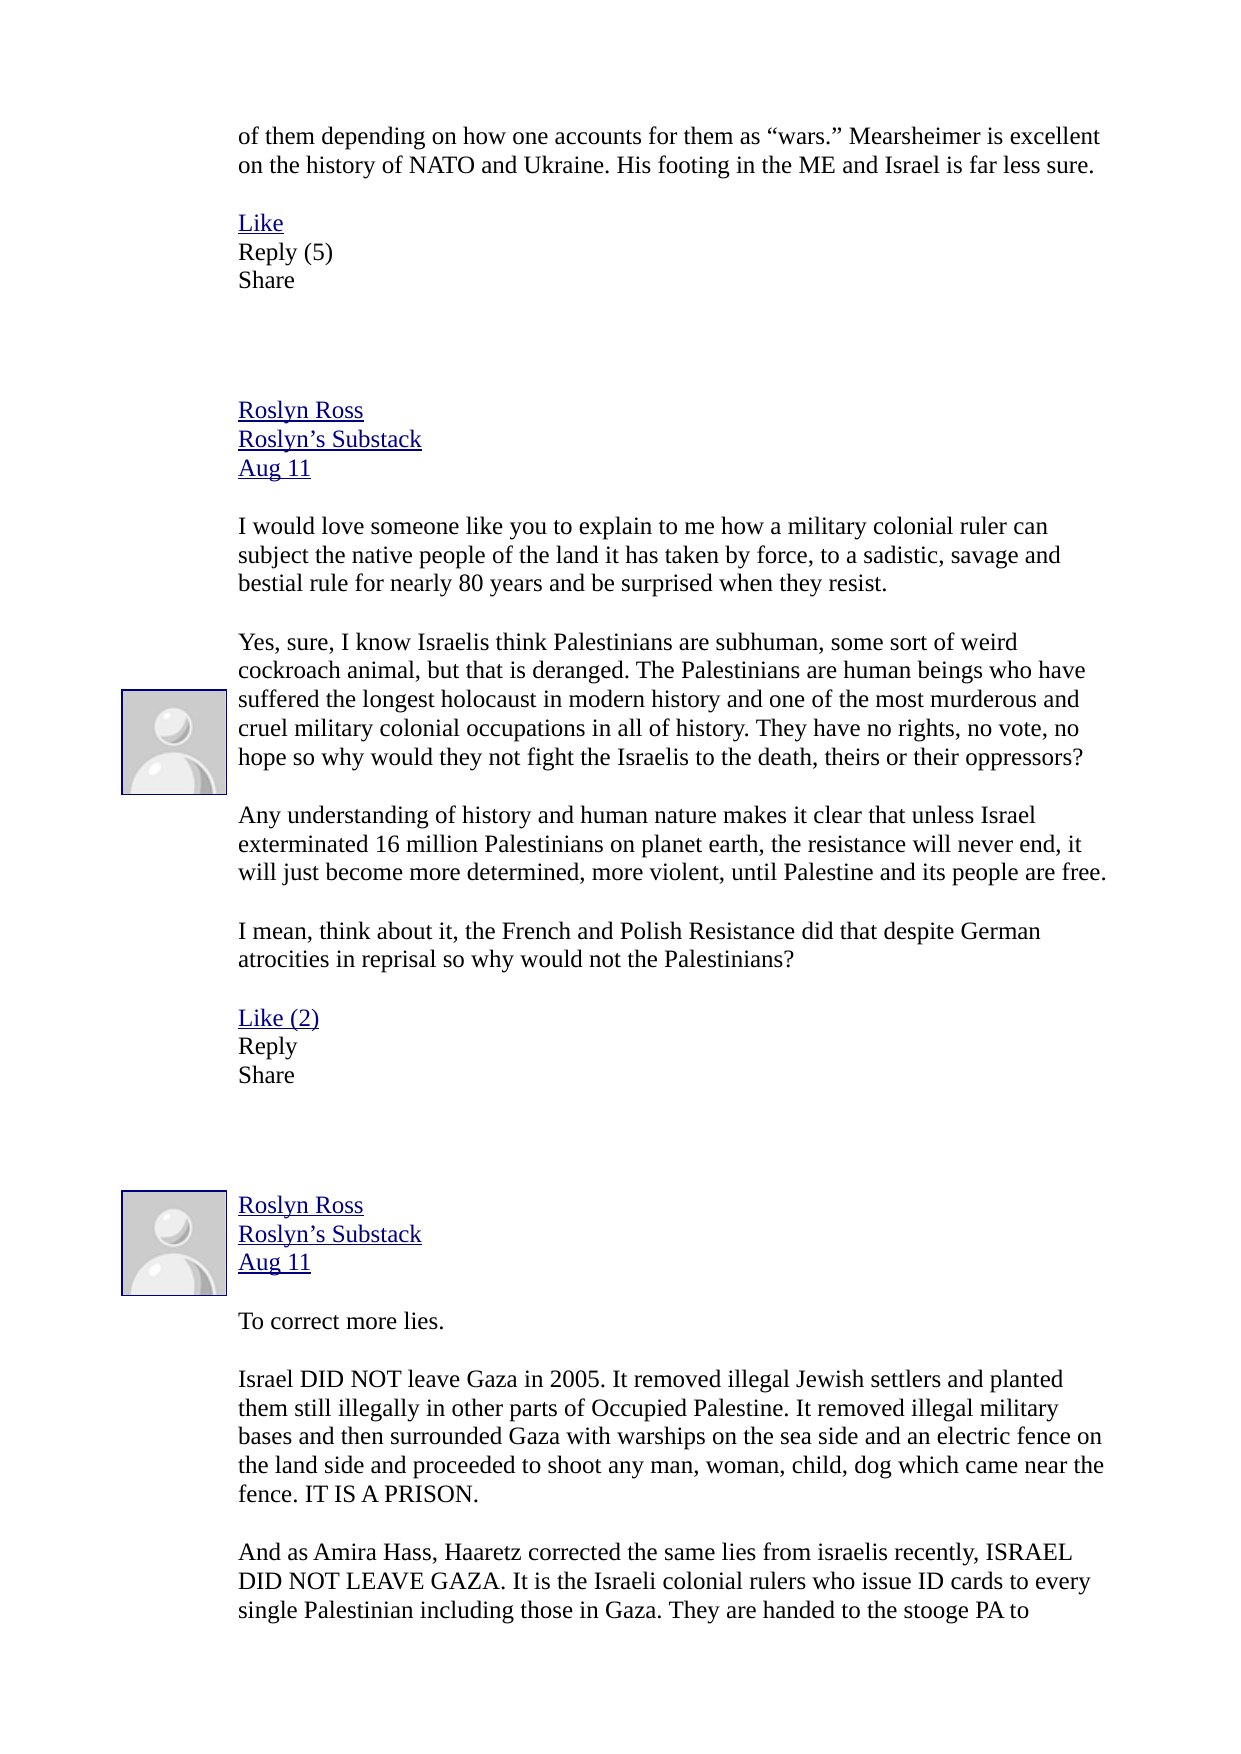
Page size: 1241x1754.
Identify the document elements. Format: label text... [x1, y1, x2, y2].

table_header of them depending on how one accounts for them as “wars.” Mearsheimer is excellent on the history of NATO and Ukraine. His footing in the ME and Israel is far less sure. Like Reply (5) Share [235, 118, 1122, 297]
table_header [118, 118, 235, 297]
table_header Roslyn Ross Roslyn’s Substack Aug 11 I would love someone like you to explain to me how a military colonial ruler can subject the native people of the land it has taken by force, to a sadistic, savage and bestial rule for nearly 80 years and be surprised when they resist. Yes, sure, I know Israelis think Palestinians are subhuman, some sort of weird cockroach animal, but that is deranged. The Palestinians are human beings who have suffered the longest holocaust in modern history and one of the most murderous and cruel military colonial occupations in all of history. They have no rights, no vote, no hope so why would they not fight the Israelis to the death, theirs or their oppressors? Any understanding of history and human nature makes it clear that unless Israel exterminated 16 million Palestinians on planet earth, the resistance will never end, it will just become more determined, more violent, until Palestine and its people are free. I mean, think about it, the French and Polish Resistance did that despite German atrocities in reprisal so why would not the Palestinians? Like (2) Reply Share [235, 393, 1122, 1092]
table_header [118, 393, 235, 1092]
table_header [118, 1187, 235, 1626]
picture [123, 1192, 226, 1295]
picture [123, 691, 226, 794]
table_header Roslyn Ross Roslyn’s Substack Aug 11 To correct more lies. Israel DID NOT leave Gaza in 2005. It removed illegal Jewish settlers and planted them still illegally in other parts of Occupied Palestine. It removed illegal military bases and then surrounded Gaza with warships on the sea side and an electric fence on the land side and proceeded to shoot any man, woman, child, dog which came near the fence. IT IS A PRISON. And as Amira Hass, Haaretz corrected the same lies from israelis recently, ISRAEL DID NOT LEAVE GAZA. It is the Israeli colonial rulers who issue ID cards to every single Palestinian including those in Gaza. They are handed to the stooge PA to [235, 1187, 1122, 1626]
